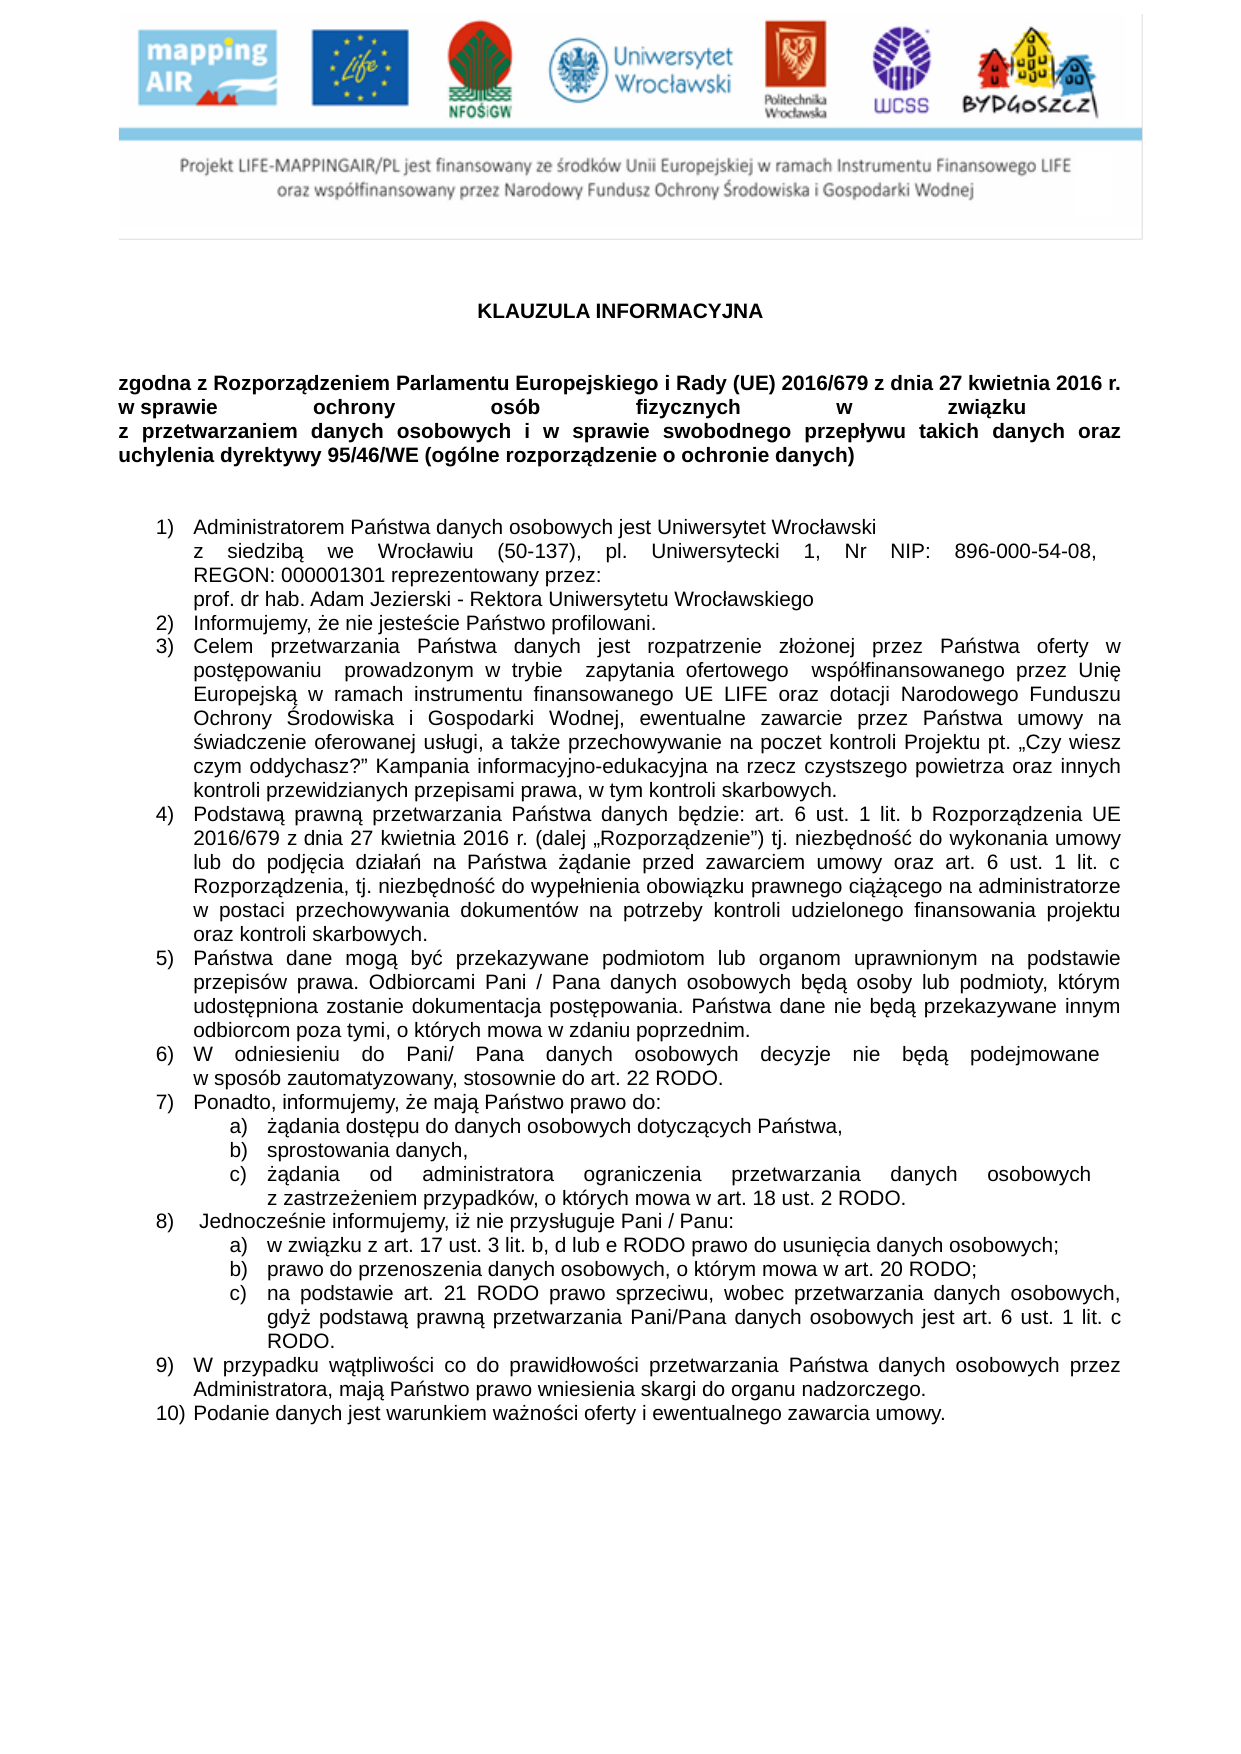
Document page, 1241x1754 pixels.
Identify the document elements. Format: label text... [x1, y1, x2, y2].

list żądania od administratora ograniczenia przetwarzania danych osobowych z zastrzeżeniem przypadków, o których mowa w art. 18 ust. 2 RODO. [229, 1161, 1122, 1209]
list Informujemy, że nie jesteście Państwo profilowani. [156, 610, 1122, 634]
list sprostowania danych, [229, 1137, 1122, 1161]
list Jednocześnie informujemy, iż nie przysługuje Pani / Panu: [156, 1209, 1122, 1233]
text KLAUZULA INFORMACYJNA [118, 299, 1122, 323]
text zgodna z Rozporządzeniem Parlamentu Europejskiego i Rady (UE) 2016/679 z dnia 27 kwietnia 2016 r. w sprawie ochrony osób fizycznych w związku z przetwarzaniem danych osobowych i w sprawie swobodnego przepływu takich danych oraz uchylenia dyrektywy 95/46/WE (ogólne rozporządzenie o ochronie danych) [118, 371, 1122, 467]
list Państwa dane mogą być przekazywane podmiotom lub organom uprawnionym na podstawie przepisów prawa. Odbiorcami Pani / Pana danych osobowych będą osoby lub podmioty, którym udostępniona zostanie dokumentacja postępowania. Państwa dane nie będą przekazywane innym odbiorcom poza tymi, o których mowa w zdaniu poprzednim. [156, 946, 1122, 1042]
text z siedzibą we Wrocławiu (50-137), pl. Uniwersytecki 1, Nr NIP: 896-000-54-08, REGON: 000001301 reprezentowany przez: [193, 538, 1122, 586]
list Celem przetwarzania Państwa danych jest rozpatrzenie złożonej przez Państwa oferty w postępowaniu prowadzonym w trybie zapytania ofertowego współfinansowanego przez Unię Europejską w ramach instrumentu finansowanego UE LIFE oraz dotacji Narodowego Funduszu Ochrony Środowiska i Gospodarki Wodnej, ewentualne zawarcie przez Państwa umowy na świadczenie oferowanej usługi, a także przechowywanie na poczet kontroli Projektu pt. „Czy wiesz czym oddychasz?” Kampania informacyjno-edukacyjna na rzecz czystszego powietrza oraz innych kontroli przewidzianych przepisami prawa, w tym kontroli skarbowych. [156, 634, 1122, 802]
list Podanie danych jest warunkiem ważności oferty i ewentualnego zawarcia umowy. [156, 1401, 1122, 1425]
list prawo do przenoszenia danych osobowych, o którym mowa w art. 20 RODO; [229, 1257, 1122, 1281]
list Ponadto, informujemy, że mają Państwo prawo do: [156, 1089, 1122, 1113]
list W przypadku wątpliwości co do prawidłowości przetwarzania Państwa danych osobowych przez Administratora, mają Państwo prawo wniesienia skargi do organu nadzorczego. [156, 1353, 1122, 1401]
list żądania dostępu do danych osobowych dotyczących Państwa, [229, 1113, 1122, 1137]
list na podstawie art. 21 RODO prawo sprzeciwu, wobec przetwarzania danych osobowych, gdyż podstawą prawną przetwarzania Pani/Pana danych osobowych jest art. 6 ust. 1 lit. c RODO. [229, 1281, 1122, 1353]
text prof. dr hab. Adam Jezierski - Rektora Uniwersytetu Wrocławskiego [193, 586, 1122, 610]
list W odniesieniu do Pani/ Pana danych osobowych decyzje nie będą podejmowane w sposób zautomatyzowany, stosownie do art. 22 RODO. [156, 1042, 1122, 1089]
list Administratorem Państwa danych osobowych jest Uniwersytet Wrocławski [156, 514, 1122, 538]
list Podstawą prawną przetwarzania Państwa danych będzie: art. 6 ust. 1 lit. b Rozporządzenia UE 2016/679 z dnia 27 kwietnia 2016 r. (dalej „Rozporządzenie”) tj. niezbędność do wykonania umowy lub do podjęcia działań na Państwa żądanie przed zawarciem umowy oraz art. 6 ust. 1 lit. c Rozporządzenia, tj. niezbędność do wypełnienia obowiązku prawnego ciążącego na administratorze w postaci przechowywania dokumentów na potrzeby kontroli udzielonego finansowania projektu oraz kontroli skarbowych. [156, 802, 1122, 946]
list w związku z art. 17 ust. 3 lit. b, d lub e RODO prawo do usunięcia danych osobowych; [229, 1233, 1122, 1257]
